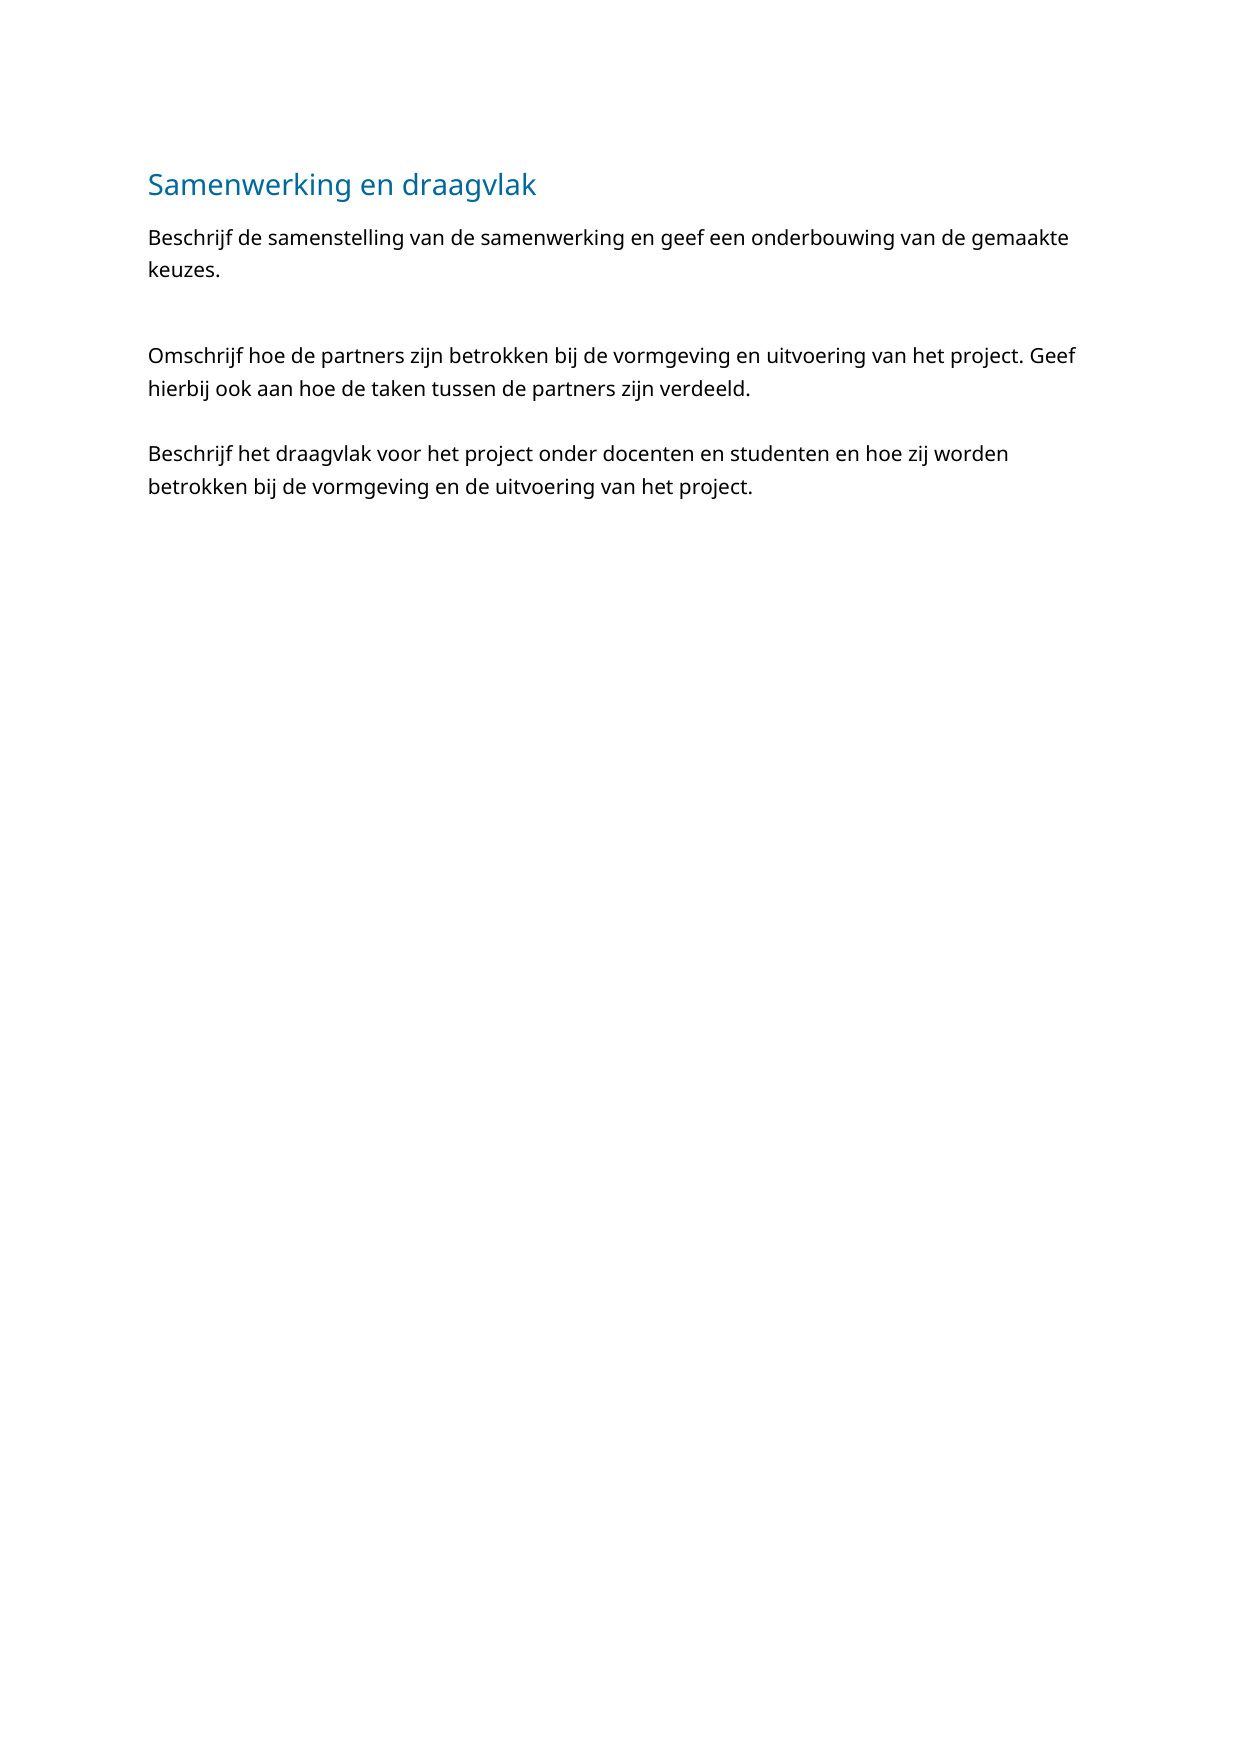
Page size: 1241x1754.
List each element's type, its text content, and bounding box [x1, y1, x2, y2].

subtitle Samenwerking en draagvlak [148, 165, 1092, 204]
text Omschrijf hoe de partners zijn betrokken bij de vormgeving en uitvoering van het project. Geef hierbij ook aan hoe de taken tussen de partners zijn verdeeld. Beschrijf het draagvlak voor het project onder docenten en studenten en hoe zij worden betrokken bij de vormgeving en de uitvoering van het project. [148, 309, 1092, 500]
text Beschrijf de samenstelling van de samenwerking en geef een onderbouwing van de gemaakte keuzes. [148, 223, 1092, 284]
